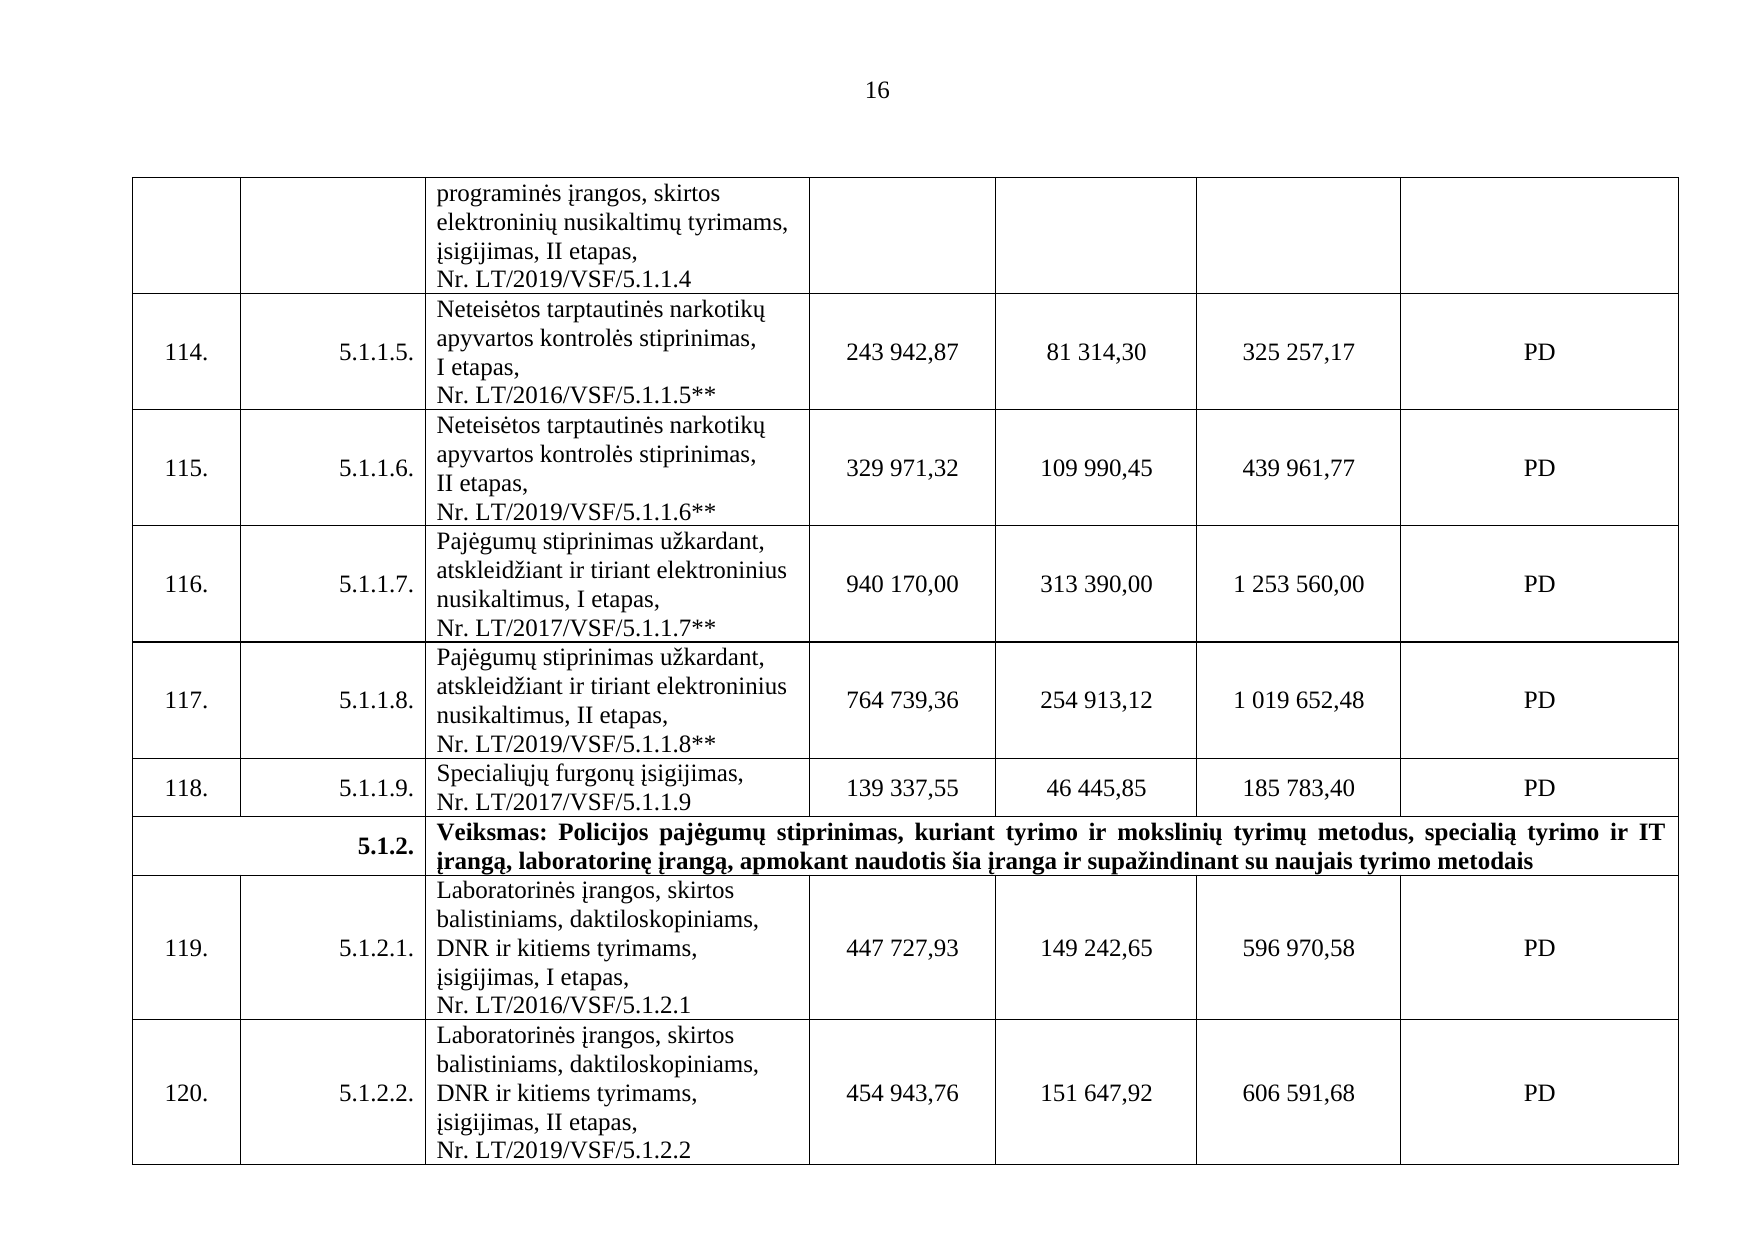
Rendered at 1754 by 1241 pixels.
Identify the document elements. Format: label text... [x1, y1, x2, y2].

table_cell Pajėgumų stiprinimas užkardant, atskleidžiant ir tiriant elektroninius nusikaltimus, II etapas, Nr. LT/2019/VSF/5.1.1.8** [426, 643, 809, 757]
table_cell [1679, 177, 1684, 293]
table_cell 596 970,58 [1197, 876, 1400, 1019]
table_cell 118. [133, 759, 240, 816]
table_cell [241, 178, 425, 293]
table_cell 185 783,40 [1197, 759, 1400, 816]
table_cell PD [1401, 643, 1678, 757]
table_cell 940 170,00 [810, 526, 995, 641]
table_cell 454 943,76 [810, 1020, 995, 1164]
table_cell [1679, 293, 1684, 409]
table_cell [1401, 178, 1678, 293]
table_cell 5.1.2. [133, 817, 425, 874]
table_cell 5.1.2.1. [241, 876, 425, 1019]
table_cell 254 913,12 [996, 643, 1196, 757]
table_cell [996, 178, 1196, 293]
table_cell 109 990,45 [996, 410, 1196, 525]
table_cell [1679, 409, 1684, 525]
table_cell [1679, 816, 1684, 874]
table_cell 115. [133, 410, 240, 525]
table_cell 447 727,93 [810, 876, 995, 1019]
table_cell 313 390,00 [996, 526, 1196, 641]
table_cell 116. [133, 526, 240, 641]
table_cell 243 942,87 [810, 294, 995, 409]
table_cell Pajėgumų stiprinimas užkardant, atskleidžiant ir tiriant elektroninius nusikaltimus, I etapas, Nr. LT/2017/VSF/5.1.1.7** [426, 526, 809, 641]
table_cell 325 257,17 [1197, 294, 1400, 409]
table_cell Laboratorinės įrangos, skirtos balistiniams, daktiloskopiniams, DNR ir kitiems tyrimams, įsigijimas, I etapas, Nr. LT/2016/VSF/5.1.2.1 [426, 876, 809, 1019]
table_cell 764 739,36 [810, 643, 995, 757]
table_cell 5.1.1.8. [241, 643, 425, 757]
table_cell 81 314,30 [996, 294, 1196, 409]
table_cell 606 591,68 [1197, 1020, 1400, 1164]
table_cell 1 253 560,00 [1197, 526, 1400, 641]
table_cell [1679, 758, 1684, 816]
table_cell 5.1.1.9. [241, 759, 425, 816]
table_cell PD [1401, 876, 1678, 1019]
table_cell [1679, 641, 1684, 757]
table_cell 1 019 652,48 [1197, 643, 1400, 757]
table_cell [1197, 178, 1400, 293]
table_cell PD [1401, 294, 1678, 409]
table_cell [1679, 525, 1684, 641]
table_cell programinės įrangos, skirtos elektroninių nusikaltimų tyrimams, įsigijimas, II etapas, Nr. LT/2019/VSF/5.1.1.4 [426, 178, 809, 293]
table_cell Neteisėtos tarptautinės narkotikų apyvartos kontrolės stiprinimas, I etapas, Nr. LT/2016/VSF/5.1.1.5** [426, 294, 809, 409]
table_cell 149 242,65 [996, 876, 1196, 1019]
table_cell 151 647,92 [996, 1020, 1196, 1164]
table_cell PD [1401, 759, 1678, 816]
table_cell Specialiųjų furgonų įsigijimas, Nr. LT/2017/VSF/5.1.1.9 [426, 759, 809, 816]
table_cell Veiksmas: Policijos pajėgumų stiprinimas, kuriant tyrimo ir mokslinių tyrimų metodus, specialią tyrimo ir IT įrangą, laboratorinę įrangą, apmokant naudotis šia įranga ir supažindinant su naujais tyrimo metodais [426, 817, 1678, 874]
table_cell 439 961,77 [1197, 410, 1400, 525]
table_cell 120. [133, 1020, 240, 1164]
table_cell Neteisėtos tarptautinės narkotikų apyvartos kontrolės stiprinimas, II etapas, Nr. LT/2019/VSF/5.1.1.6** [426, 410, 809, 525]
table_cell PD [1401, 526, 1678, 641]
table_cell 114. [133, 294, 240, 409]
table_cell 329 971,32 [810, 410, 995, 525]
table_cell [810, 178, 995, 293]
table_cell [1679, 1019, 1684, 1164]
table_cell PD [1401, 1020, 1678, 1164]
table_cell 46 445,85 [996, 759, 1196, 816]
table_cell [133, 178, 240, 293]
table_cell 117. [133, 643, 240, 757]
table_cell 139 337,55 [810, 759, 995, 816]
table_cell 119. [133, 876, 240, 1019]
table_cell 5.1.1.6. [241, 410, 425, 525]
table_cell PD [1401, 410, 1678, 525]
table_cell 5.1.1.7. [241, 526, 425, 641]
table_cell 5.1.1.5. [241, 294, 425, 409]
table_cell [1679, 875, 1684, 1019]
table_cell Laboratorinės įrangos, skirtos balistiniams, daktiloskopiniams, DNR ir kitiems tyrimams, įsigijimas, II etapas, Nr. LT/2019/VSF/5.1.2.2 [426, 1020, 809, 1164]
table_cell 5.1.2.2. [241, 1020, 425, 1164]
